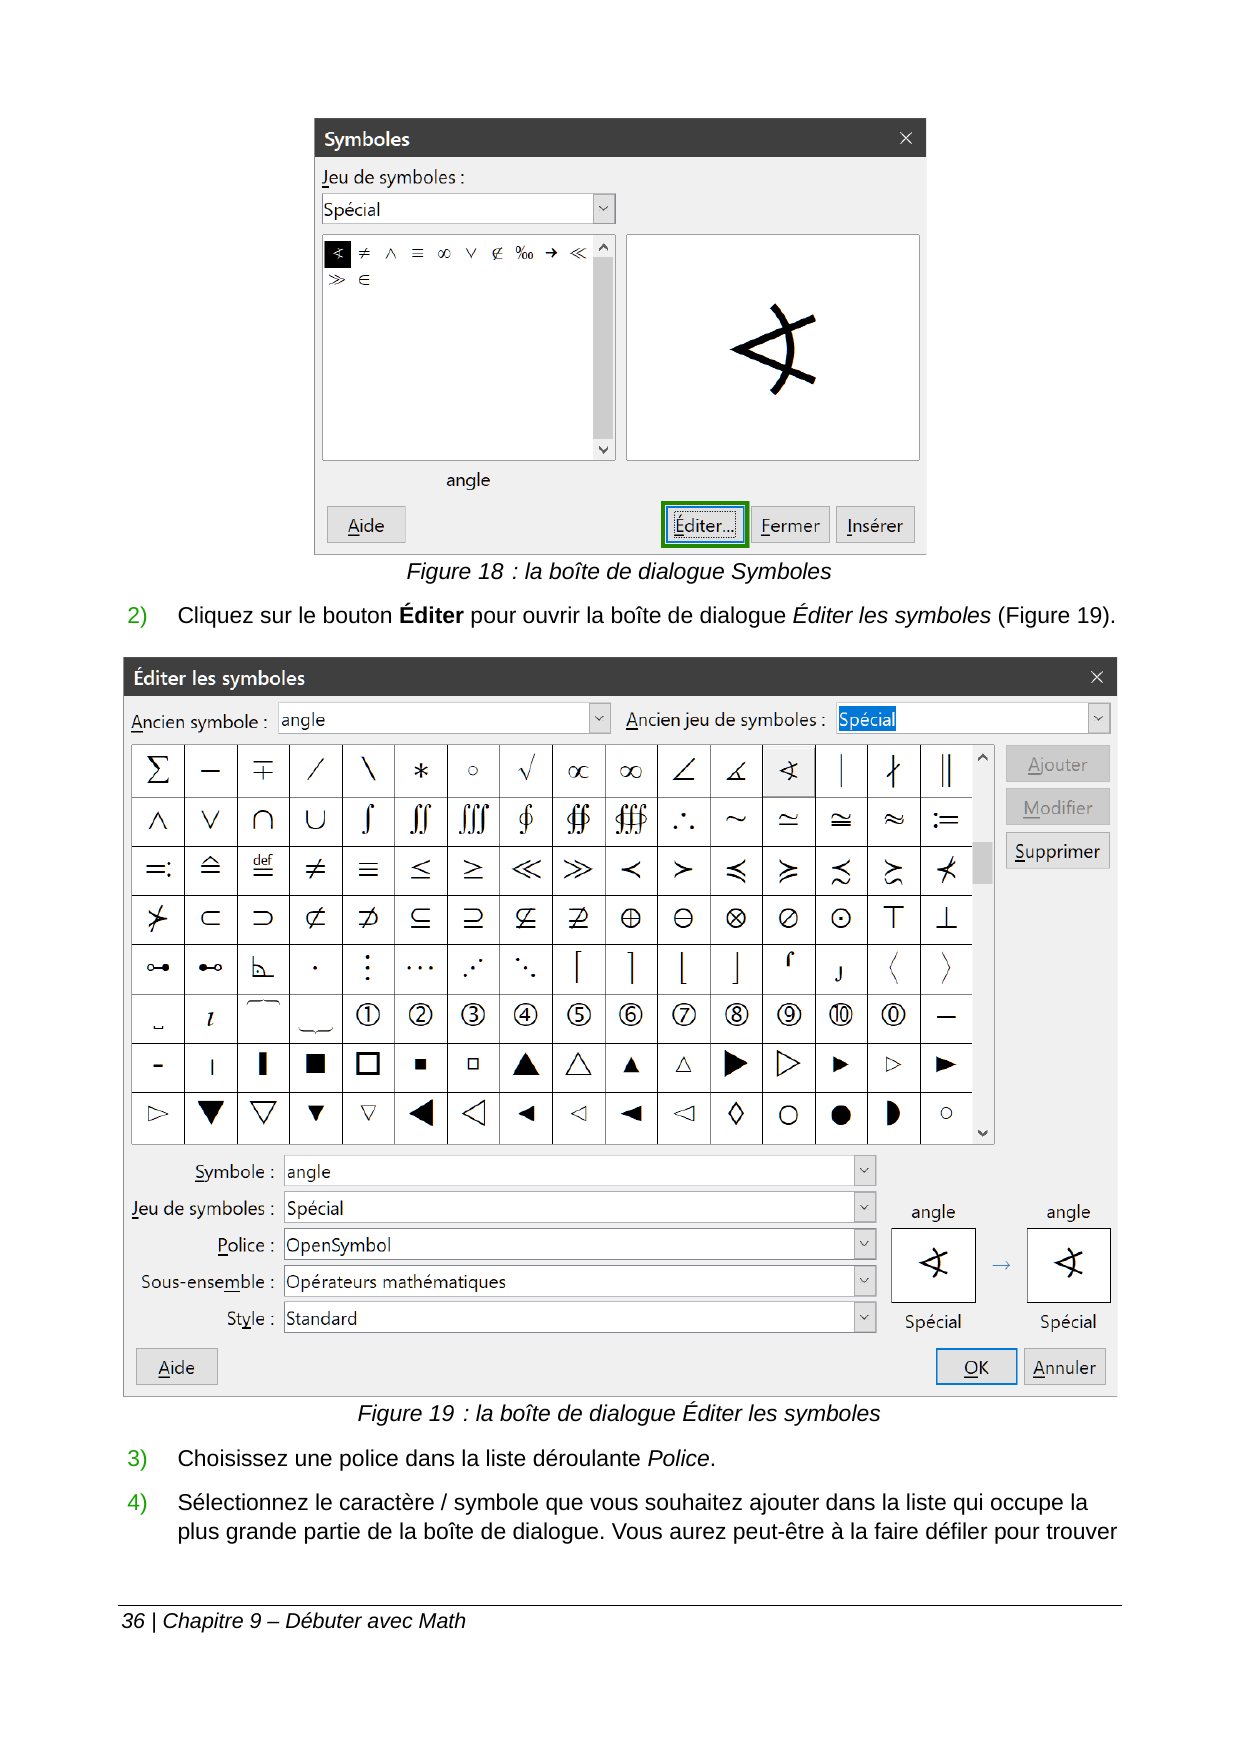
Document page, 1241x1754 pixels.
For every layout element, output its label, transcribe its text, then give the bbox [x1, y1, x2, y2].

list Sélectionnez le caractère / symbole que vous souhaitez ajouter dans la liste qui occupe la plus grande partie de la boîte de dialogue. Vous aurez peut-être à la faire défiler pour trouver [148, 1485, 1122, 1544]
text Figure 18 : la boîte de dialogue Symboles [118, 554, 1122, 584]
text Figure 19 : la boîte de dialogue Éditer les symboles [118, 1397, 1122, 1427]
list Choisissez une police dans la liste déroulante Police. [148, 1441, 1122, 1471]
picture [314, 118, 927, 555]
picture [123, 657, 1118, 1397]
list Cliquez sur le bouton Éditer pour ouvrir la boîte de dialogue Éditer les symboles (Figure 19). [148, 599, 1122, 628]
